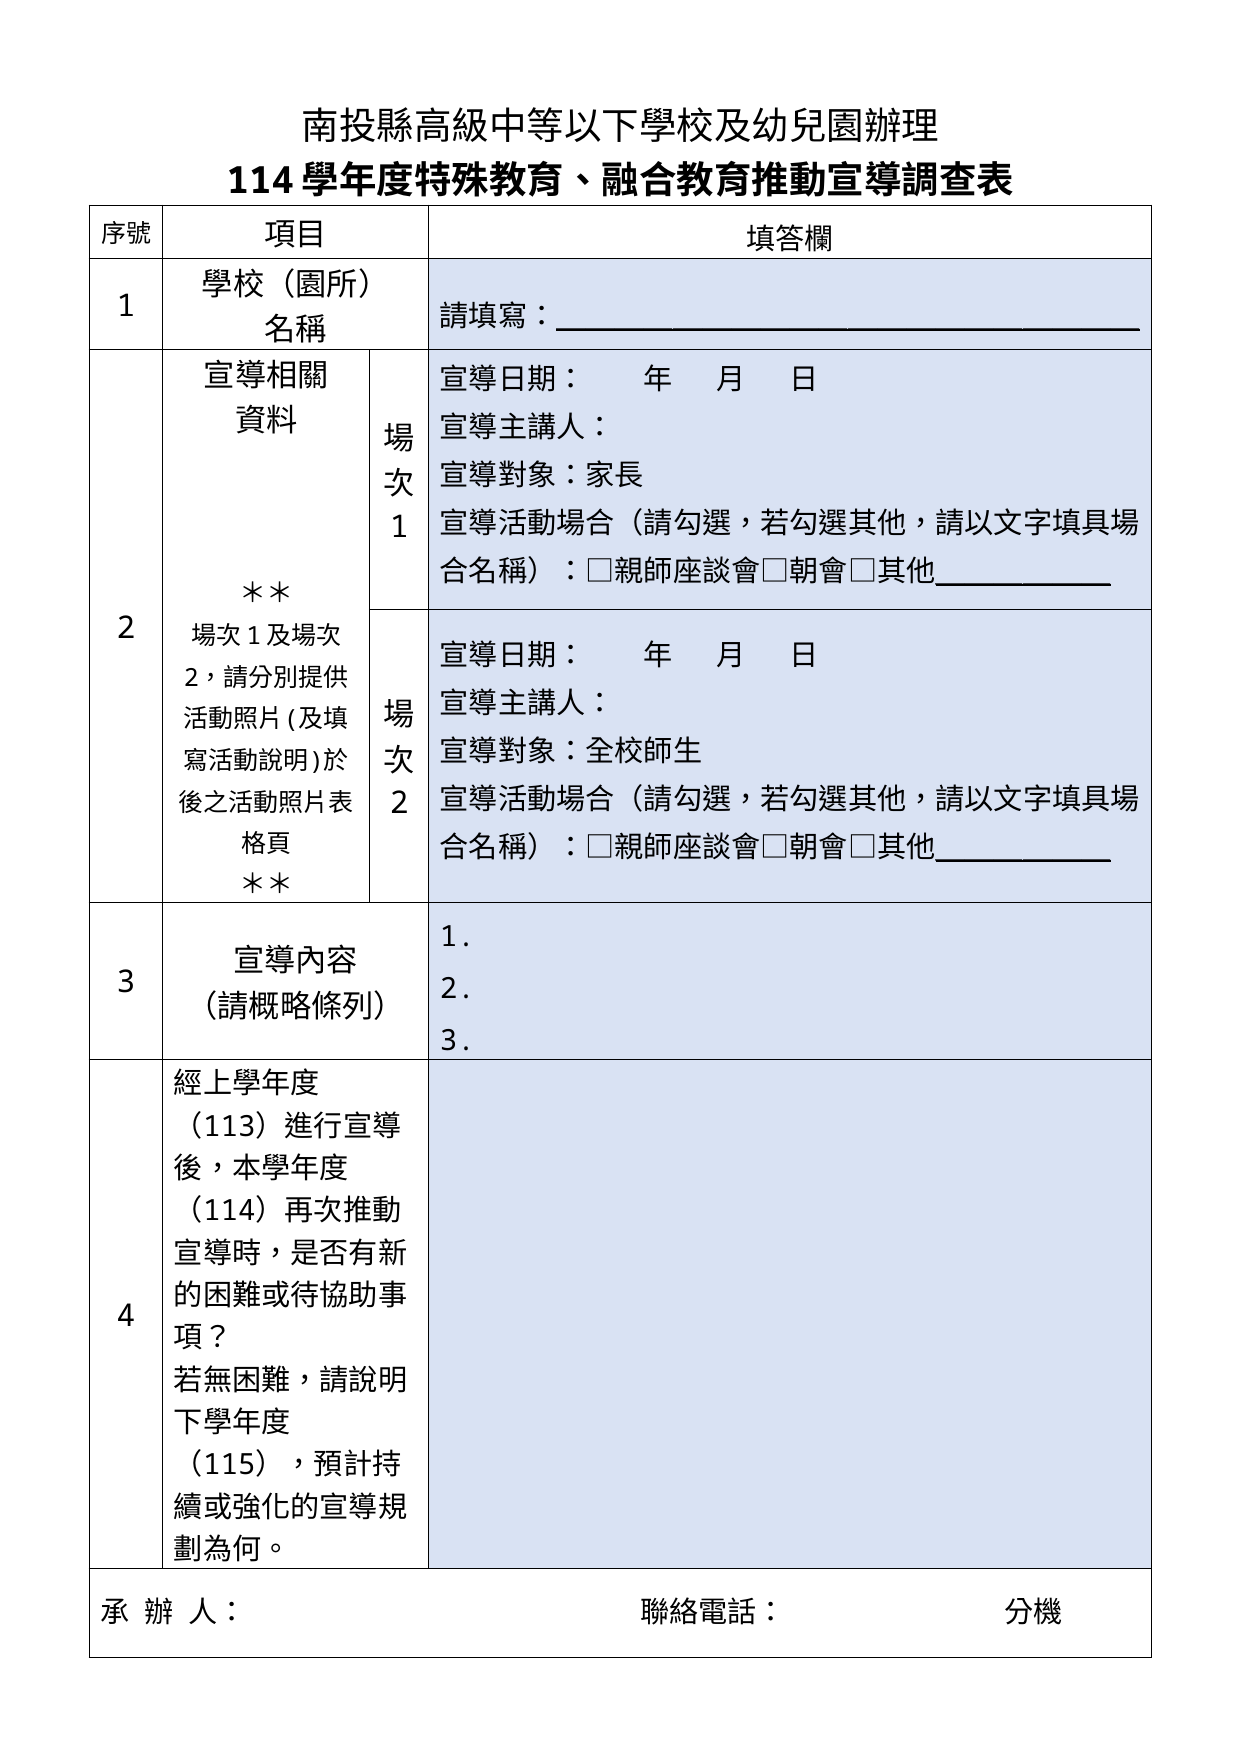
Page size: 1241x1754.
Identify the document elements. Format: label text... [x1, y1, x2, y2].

table_cell 3 [90, 903, 162, 1059]
table_cell 1 [90, 259, 162, 349]
table_cell 1. 2. 3. [429, 903, 1151, 1059]
table_cell 承 辦 人： 聯絡電話： 分機 [90, 1569, 1151, 1657]
table_cell 宣導日期： 年 月 日 宣導主講人： 宣導對象：全校師生 宣導活動場合（請勾選，若勾選其他，請以文字填具場合名稱）：□親師座談會□朝會□其他＿＿＿＿＿＿ [429, 610, 1151, 902]
table_cell 宣導內容 （請概略條列） [163, 903, 428, 1059]
table_header 序號 [90, 206, 162, 258]
table_cell 4 [90, 1060, 162, 1568]
table_cell 學校（園所） 名稱 [163, 259, 428, 349]
table_cell 場次2 [370, 610, 428, 902]
table_cell 經上學年度（113）進行宣導後，本學年度（114）再次推動宣導時，是否有新的困難或待協助事項？ 若無困難，請說明下學年度（115），預計持續或強化的宣導規劃為何。 [163, 1060, 428, 1568]
text 114學年度特殊教育、融合教育推動宣導調查表 [89, 150, 1152, 204]
table_cell [429, 1060, 1151, 1568]
table_cell 2 [90, 350, 162, 902]
text 南投縣高級中等以下學校及幼兒園辦理 [89, 96, 1152, 150]
table_header 項目 [163, 206, 428, 258]
table_cell 宣導相關 資料 ＊＊ 場次1及場次2，請分別提供活動照片(及填寫活動說明)於後之活動照片表格頁 ＊＊ [163, 350, 369, 902]
table_cell 請填寫：＿＿＿＿＿＿＿＿＿＿＿＿＿＿＿＿＿＿＿＿ [429, 259, 1151, 349]
table_header 填答欄 [429, 206, 1151, 258]
table_cell 宣導日期： 年 月 日 宣導主講人： 宣導對象：家長 宣導活動場合（請勾選，若勾選其他，請以文字填具場合名稱）：□親師座談會□朝會□其他＿＿＿＿＿＿ [429, 350, 1151, 609]
table_cell 場次1 [370, 350, 428, 609]
